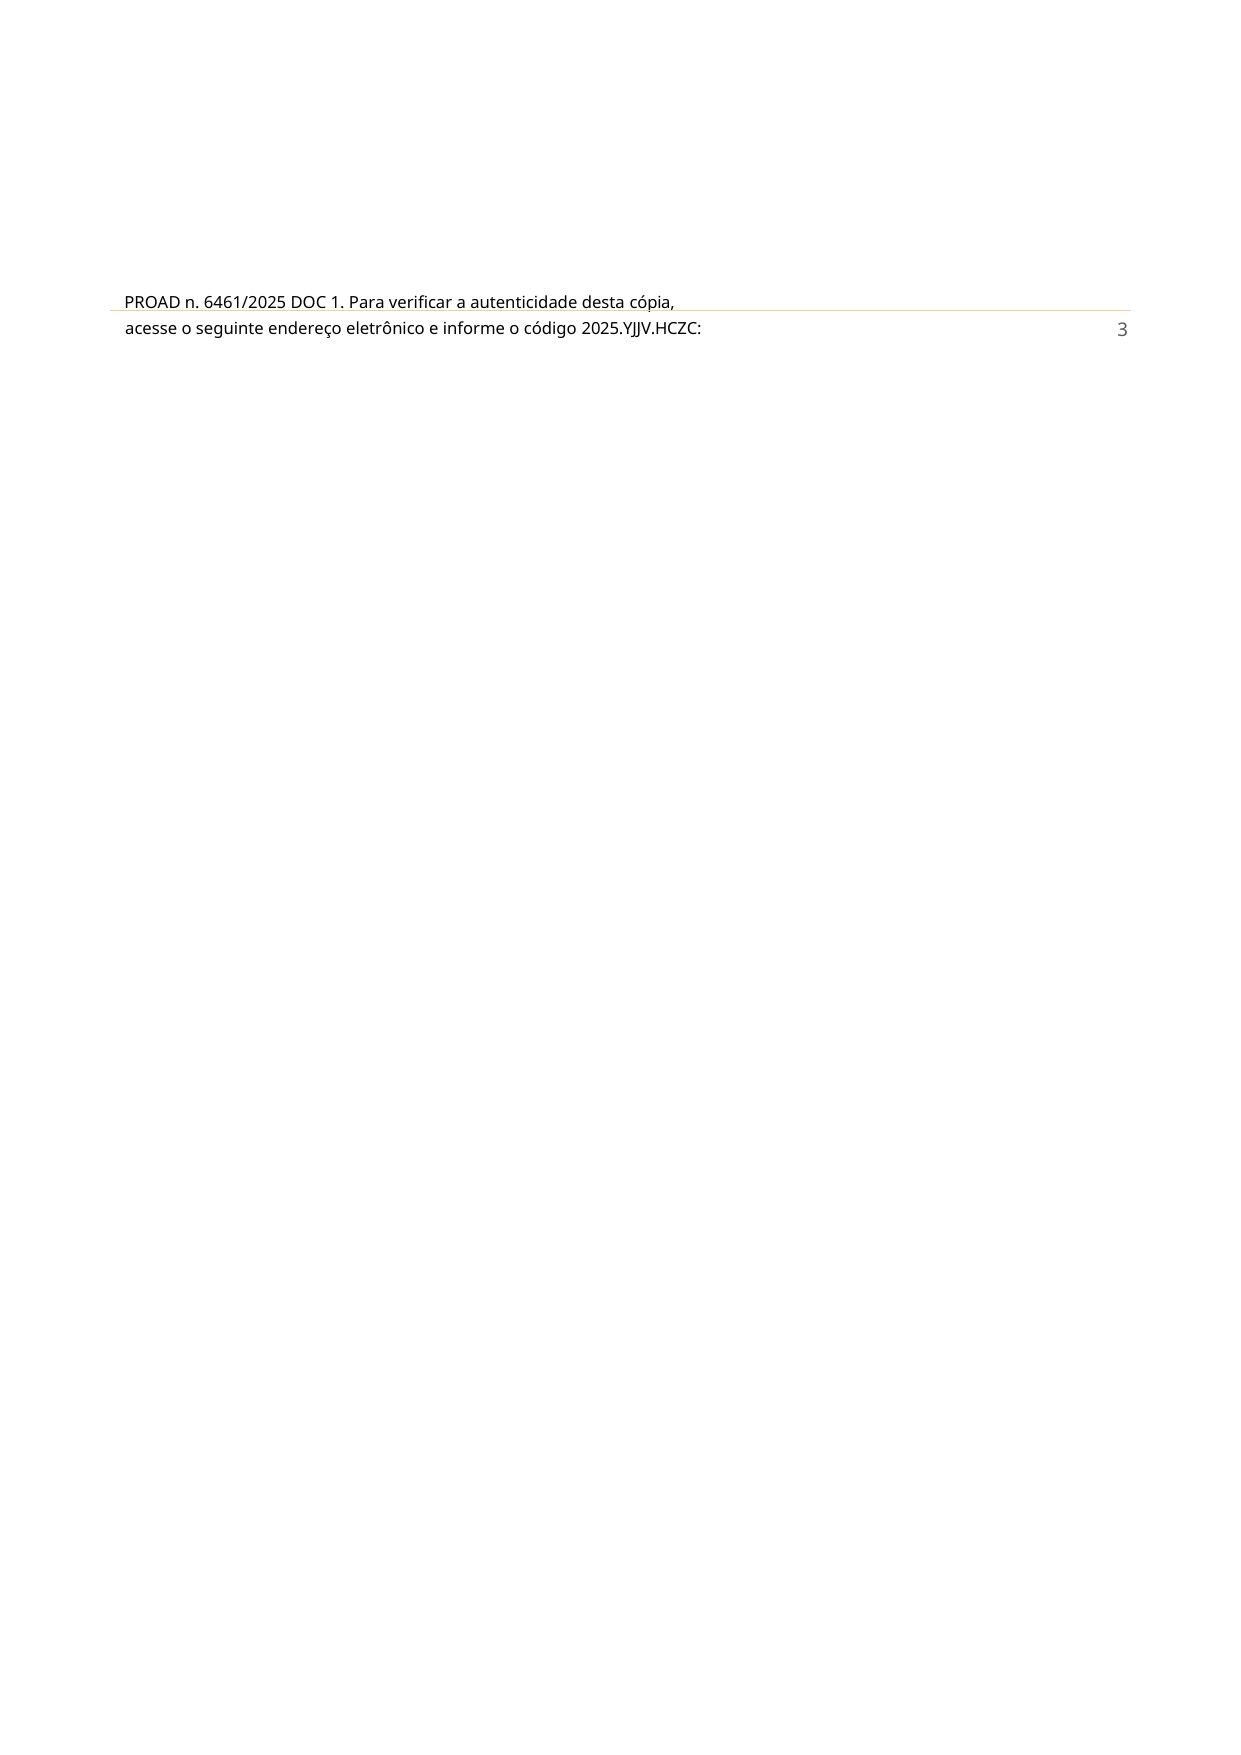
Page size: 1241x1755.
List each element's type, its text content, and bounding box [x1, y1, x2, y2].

text acesse o seguinte endereço eletrônico e informe o código 2025.YJJV.HCZC: 3 [125, 314, 1182, 342]
text PROAD n. 6461/2025 DOC 1. Para verificar a autenticidade desta cópia, [109, 291, 1182, 314]
